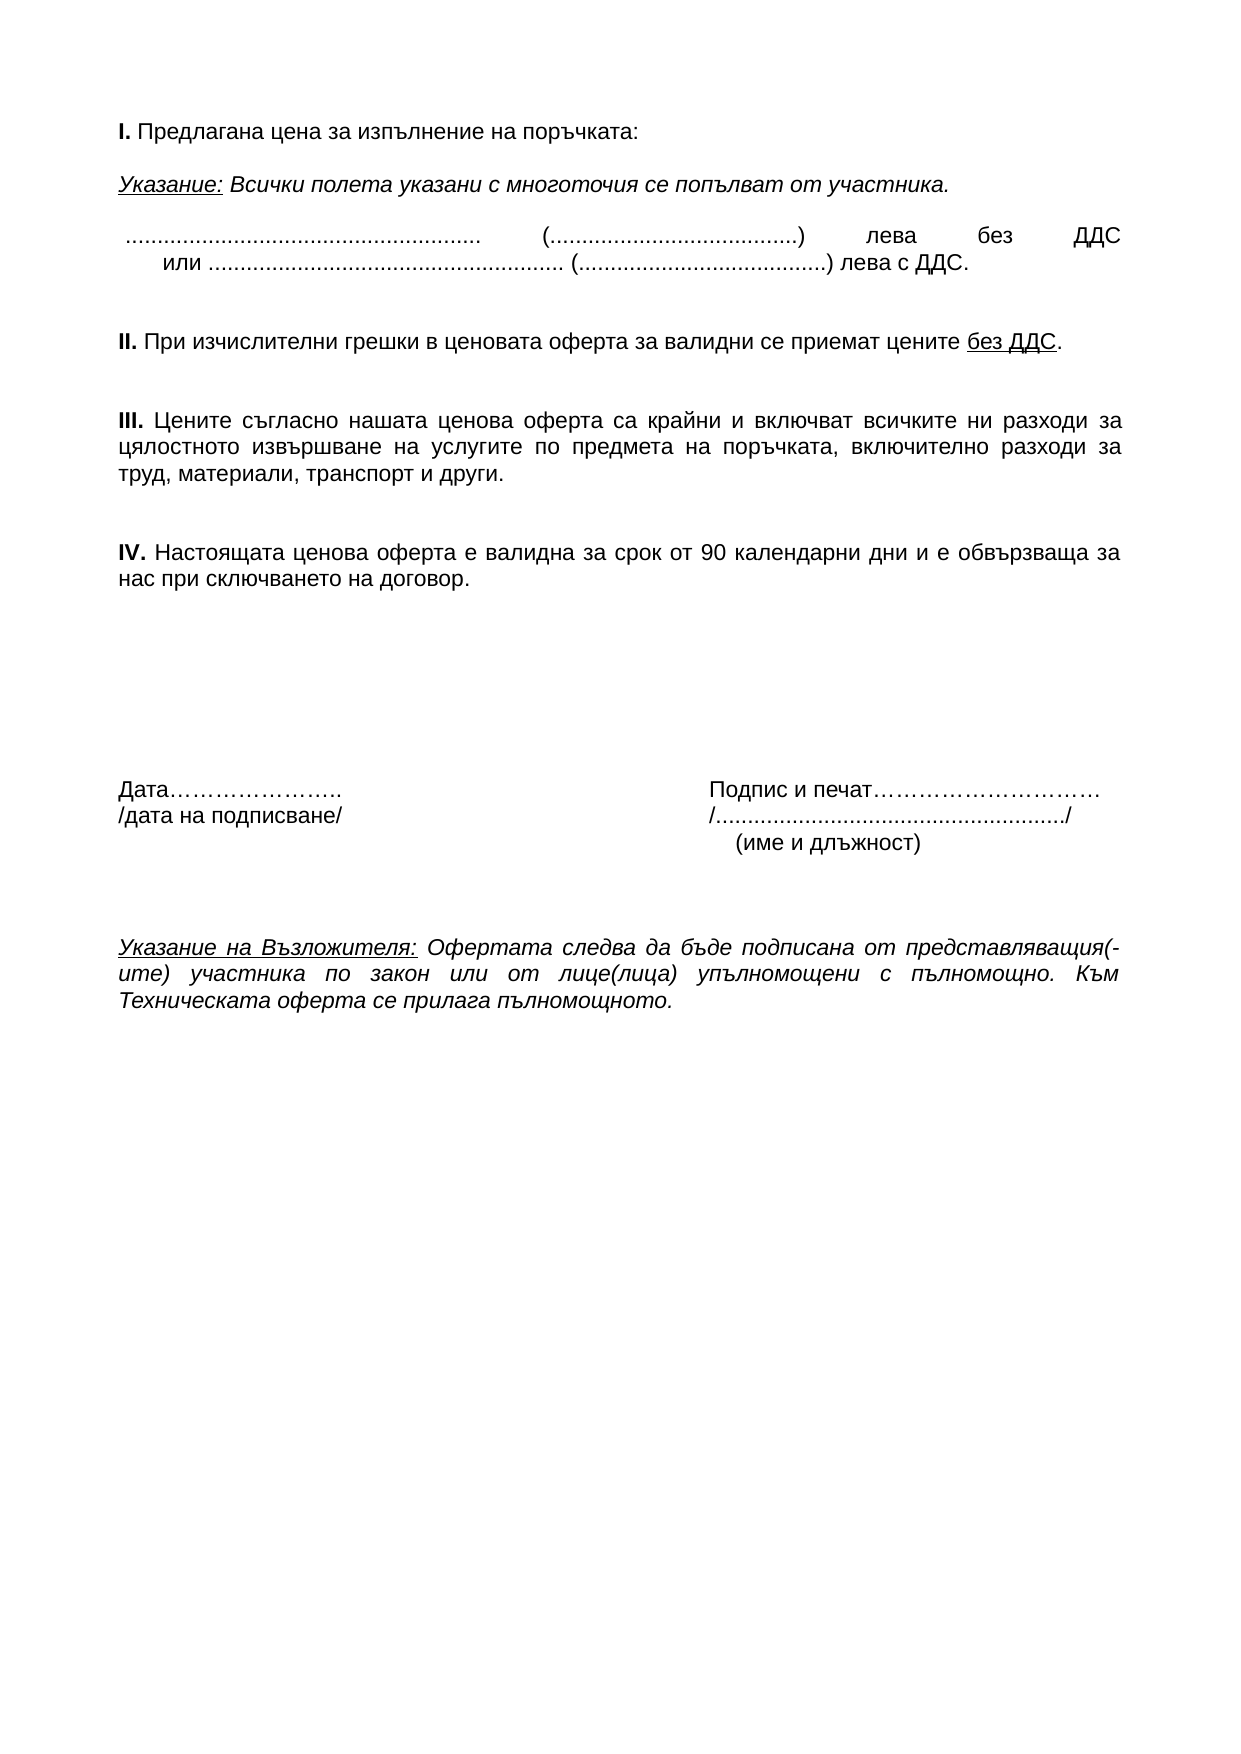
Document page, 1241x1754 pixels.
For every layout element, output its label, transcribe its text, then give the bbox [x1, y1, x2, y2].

text IV. Настоящата ценова оферта е валидна за срок от 90 календарни дни и е обвързваща за нас при сключването на договор. [118, 539, 1122, 591]
text Дата………………….. Подпис и печат………………………… [118, 776, 1122, 802]
text III. Цените съгласно нашата ценова оферта са крайни и включват всичките ни разходи за цялостното извършване на услугите по предмета на поръчката, включително разходи за труд, материали, транспорт и други. [118, 407, 1122, 486]
text Указание на Възложителя: Офертата следва да бъде подписана от представляващия(-ите) участника по закон или от лице(лица) упълномощени с пълномощно. Към Техническата оферта се прилага пълномощното. [118, 934, 1122, 1013]
list ........................................................ (.......................................) лева без ДДС или ........................................................ (.......................................) лева с ДДС. [125, 222, 1122, 275]
text /дата на подписване/ /......................................................./ [118, 802, 1122, 828]
text Указание: Всички полета указани с многоточия се попълват от участника. [118, 171, 1122, 197]
text II. При изчислителни грешки в ценовата оферта за валидни се приемат цените без ДДС. [118, 328, 1122, 354]
text (име и длъжност) [118, 828, 1122, 855]
text I. Предлагана цена за изпълнение на поръчката: [118, 118, 1122, 144]
